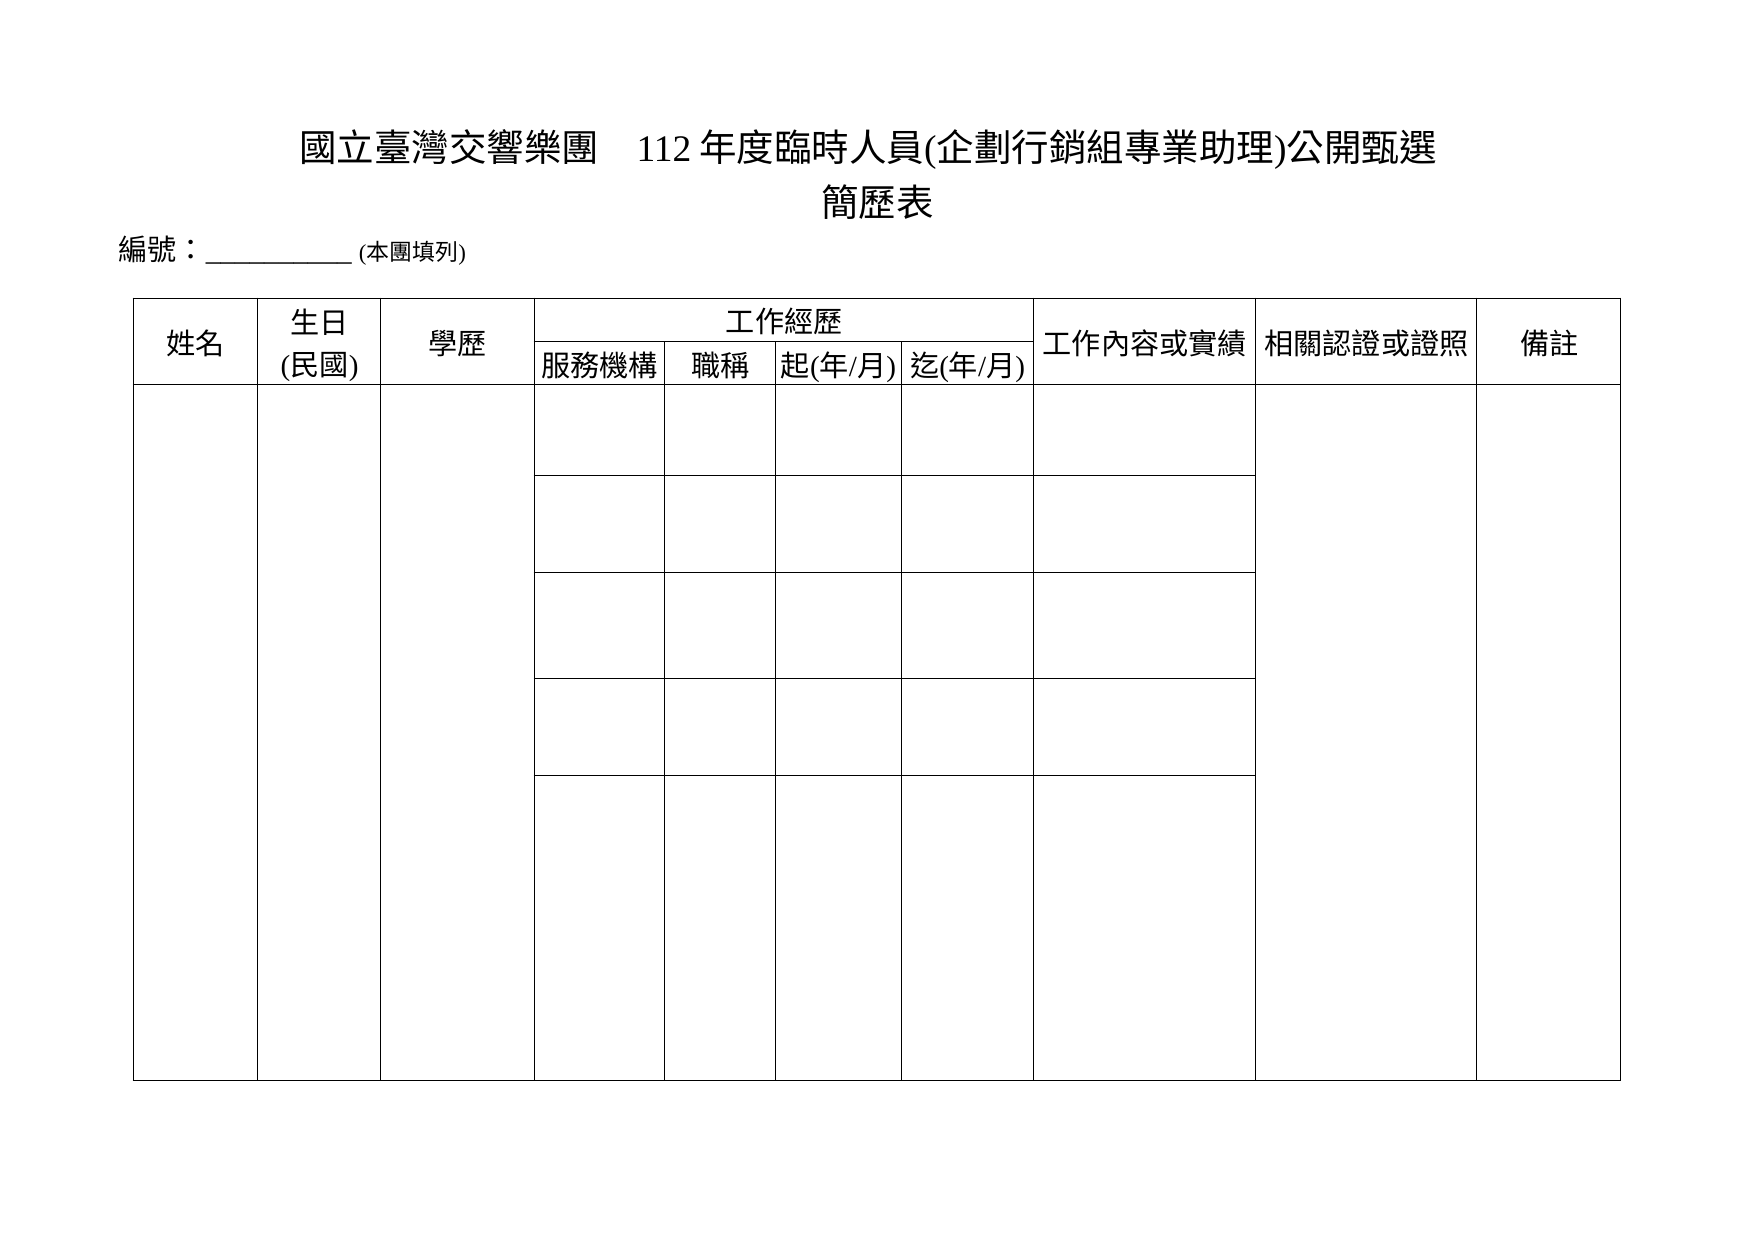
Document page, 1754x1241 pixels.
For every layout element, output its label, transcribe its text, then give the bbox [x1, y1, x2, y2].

table_cell [665, 679, 775, 775]
table_cell [902, 476, 1033, 572]
table_cell 起(年/月) [776, 342, 901, 384]
table_cell [134, 385, 257, 1080]
text 國立臺灣交響樂團 112年度臨時人員(企劃行銷組專業助理)公開甄選 [118, 118, 1636, 172]
table_cell [1034, 679, 1255, 775]
table_cell [776, 385, 901, 475]
table_cell [665, 385, 775, 475]
table_header 備註 [1477, 299, 1620, 384]
table_cell [258, 385, 380, 1080]
table_cell [1256, 385, 1476, 1080]
table_header 相關認證或證照 [1256, 299, 1476, 384]
table_cell [1034, 776, 1255, 1080]
table_cell [665, 573, 775, 678]
table_cell 服務機構 [535, 342, 664, 384]
table_cell [1477, 385, 1620, 1080]
table_header 工作內容或實績 [1034, 299, 1255, 384]
table_cell [535, 573, 664, 678]
table_cell [1034, 385, 1255, 475]
table_cell [381, 385, 534, 1080]
table_cell [665, 776, 775, 1080]
table_cell [776, 776, 901, 1080]
table_cell 迄(年/月) [902, 342, 1033, 384]
table_cell [776, 679, 901, 775]
table_header 姓名 [134, 299, 257, 384]
table_cell [902, 679, 1033, 775]
table_cell [902, 776, 1033, 1080]
table_cell [902, 385, 1033, 475]
table_cell [535, 679, 664, 775]
table_header 生日 (民國) [258, 299, 380, 384]
table_cell [776, 476, 901, 572]
table_header 工作經歷 [535, 299, 1033, 341]
table_cell [1034, 573, 1255, 678]
table_cell [535, 476, 664, 572]
table_cell [535, 776, 664, 1080]
table_cell 職稱 [665, 342, 775, 384]
table_cell [1034, 476, 1255, 572]
table_cell [665, 476, 775, 572]
table_header 學歷 [381, 299, 534, 384]
text 編號：__________ (本團填列) [118, 227, 1636, 269]
text 簡歷表 [118, 172, 1636, 227]
table_cell [776, 573, 901, 678]
table_cell [902, 573, 1033, 678]
table_cell [535, 385, 664, 475]
